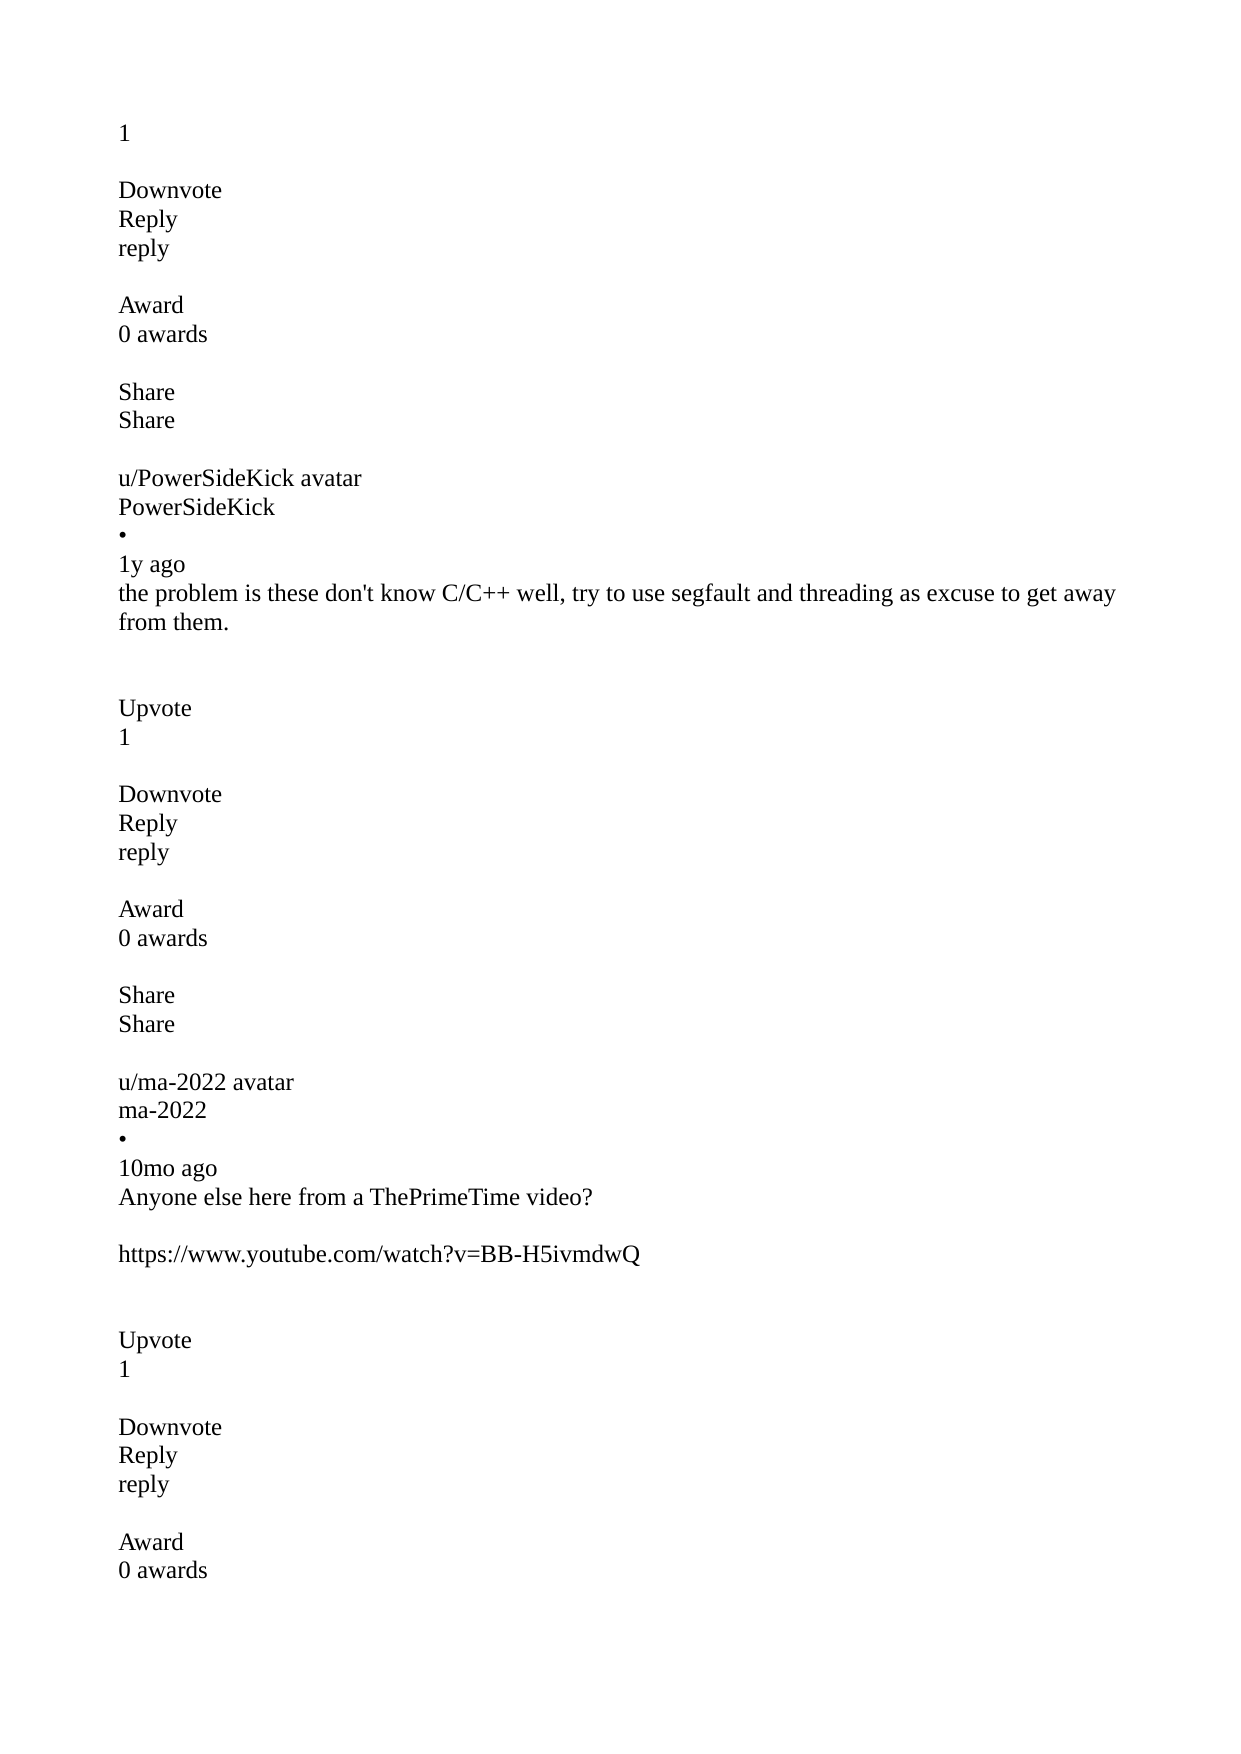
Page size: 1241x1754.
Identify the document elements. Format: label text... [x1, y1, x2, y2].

text Reply [118, 204, 1122, 233]
text Award [118, 894, 1122, 923]
text Reply [118, 1441, 1122, 1469]
text Share [118, 1009, 1122, 1038]
text 1y ago [118, 549, 1122, 578]
text • [118, 1124, 1122, 1153]
text 0 awards [118, 923, 1122, 952]
text Share [118, 406, 1122, 434]
text Share [118, 377, 1122, 406]
text Upvote [118, 693, 1122, 722]
text the problem is these don't know C/C++ well, try to use segfault and threading as excuse to get away from them. [118, 578, 1122, 636]
text ma-2022 [118, 1096, 1122, 1124]
text u/PowerSideKick avatar [118, 463, 1122, 492]
text 1 [118, 722, 1122, 751]
text Upvote [118, 1326, 1122, 1354]
text Downvote [118, 779, 1122, 808]
text Downvote [118, 1412, 1122, 1441]
text 0 awards [118, 1556, 1122, 1584]
text Award [118, 291, 1122, 319]
text 10mo ago [118, 1153, 1122, 1182]
text PowerSideKick [118, 492, 1122, 521]
text 0 awards [118, 319, 1122, 348]
text Award [118, 1527, 1122, 1556]
text Share [118, 981, 1122, 1009]
text reply [118, 1469, 1122, 1498]
text Anyone else here from a ThePrimeTime video? [118, 1182, 1122, 1211]
text • [118, 521, 1122, 549]
text u/ma-2022 avatar [118, 1067, 1122, 1096]
text Reply [118, 808, 1122, 837]
text 1 [118, 1354, 1122, 1383]
text reply [118, 837, 1122, 866]
text Downvote [118, 176, 1122, 204]
text https://www.youtube.com/watch?v=BB-H5ivmdwQ [118, 1239, 1122, 1268]
text 1 [118, 118, 1122, 147]
text reply [118, 233, 1122, 262]
